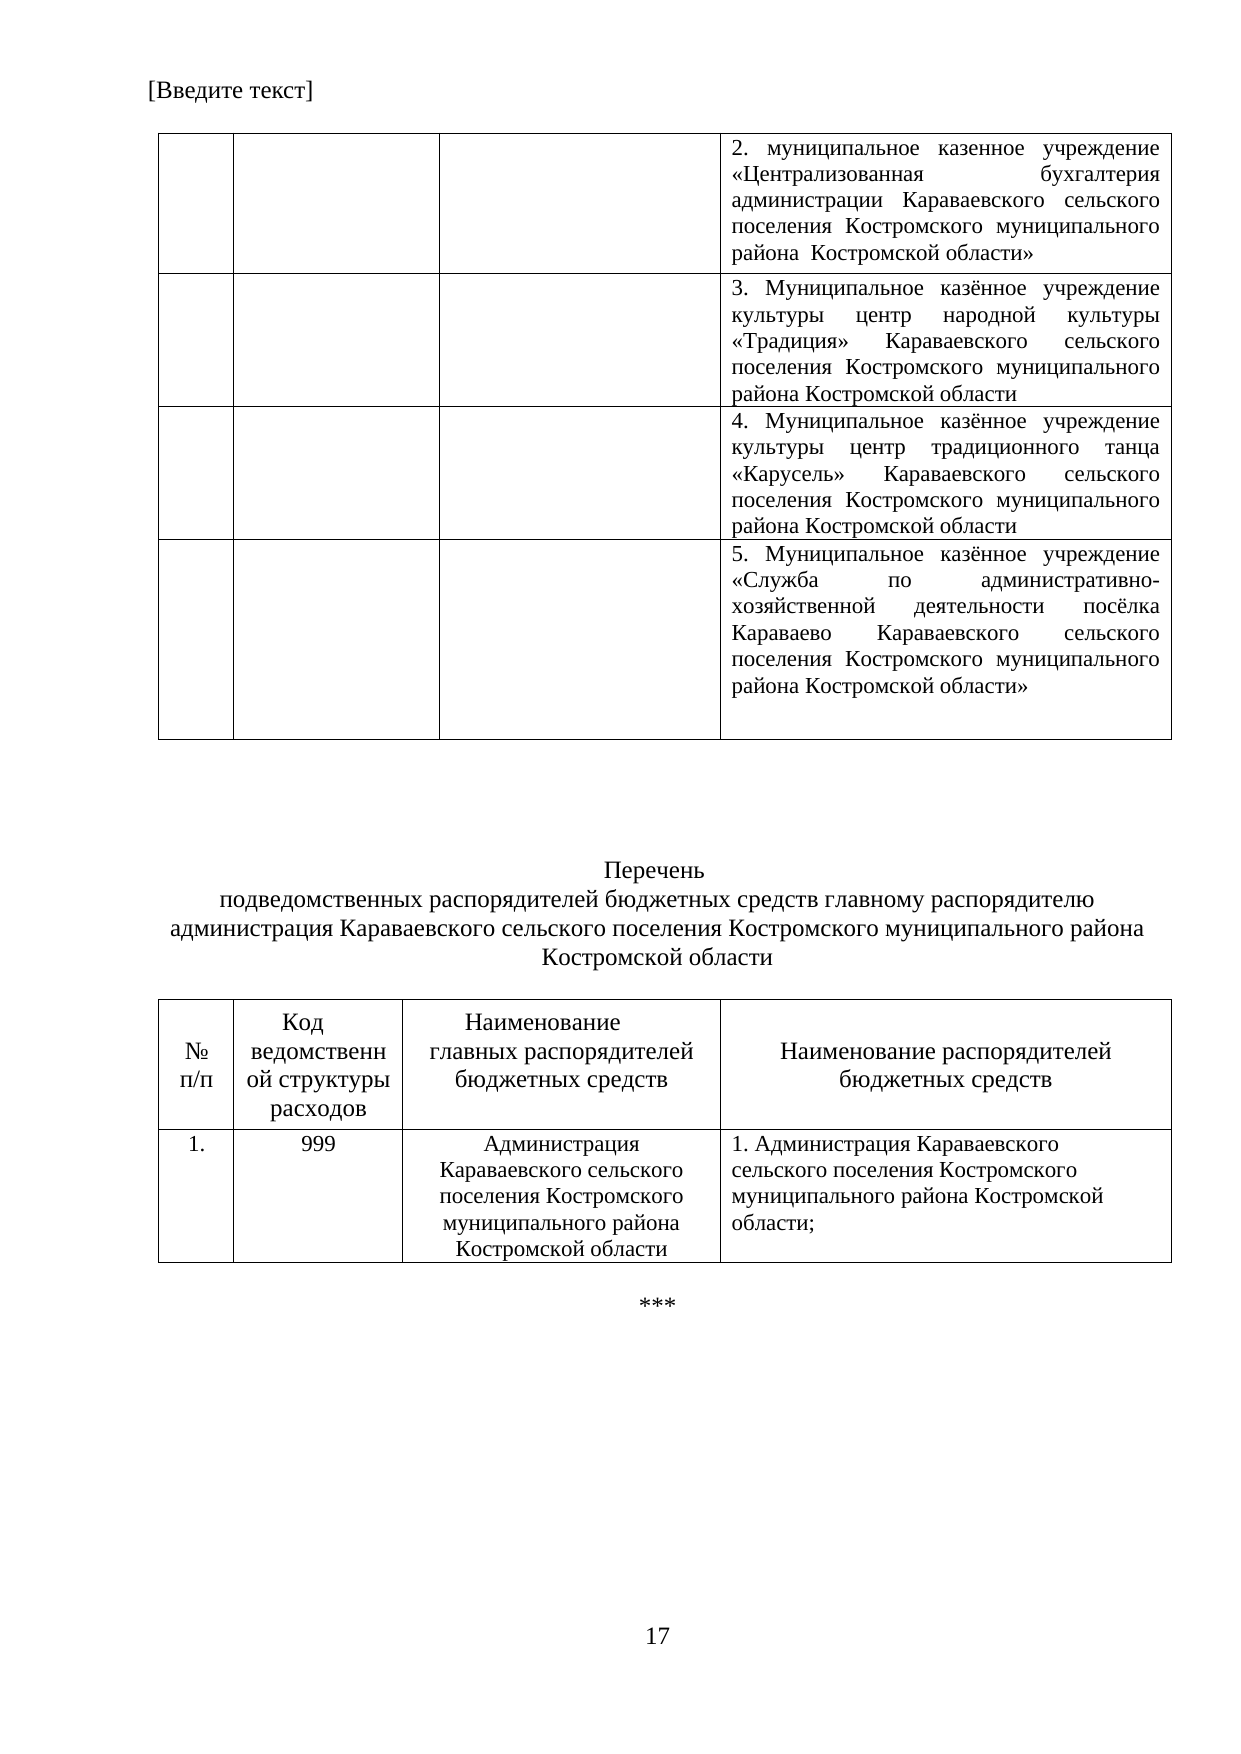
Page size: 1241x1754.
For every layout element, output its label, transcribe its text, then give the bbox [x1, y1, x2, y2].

text Перечень [148, 855, 1167, 884]
table_cell [159, 540, 233, 739]
table_cell 1. [159, 1130, 233, 1262]
table_header Код ведомственной структуры расходов [234, 1000, 402, 1129]
table_cell [234, 540, 439, 739]
table_header № п/п [159, 1000, 233, 1129]
text *** [148, 1291, 1167, 1320]
table_header Наименование главных распорядителей бюджетных средств [403, 1000, 720, 1129]
table_cell 3. Муниципальное казённое учреждение культуры центр народной культуры «Традиция» Караваевского сельского поселения Костромского муниципального района Костромской области [721, 274, 1171, 406]
table_cell 1. Администрация Караваевского сельского поселения Костромского муниципального района Костромской области; [721, 1130, 1171, 1262]
text подведомственных распорядителей бюджетных средств главному распорядителю администрация Караваевского сельского поселения Костромского муниципального района Костромской области [148, 884, 1167, 970]
table_cell [159, 134, 233, 273]
table_cell [234, 134, 439, 273]
table_header Наименование распорядителей бюджетных средств [721, 1000, 1171, 1129]
table_cell 4. Муниципальное казённое учреждение культуры центр традиционного танца «Карусель» Караваевского сельского поселения Костромского муниципального района Костромской области [721, 407, 1171, 539]
table_cell [159, 274, 233, 406]
table_cell [440, 134, 720, 273]
table_cell [440, 274, 720, 406]
table_cell [440, 407, 720, 539]
table_cell [234, 274, 439, 406]
table_cell 2. муниципальное казенное учреждение «Централизованная бухгалтерия администрации Караваевского сельского поселения Костромского муниципального района Костромской области» [721, 134, 1171, 273]
table_cell [159, 407, 233, 539]
table_cell 999 [234, 1130, 402, 1262]
table_cell [440, 540, 720, 739]
table_cell [234, 407, 439, 539]
table_cell Администрация Караваевского сельского поселения Костромского муниципального района Костромской области [403, 1130, 720, 1262]
table_cell 5. Муниципальное казённое учреждение «Служба по административно-хозяйственной деятельности посёлка Караваево Караваевского сельского поселения Костромского муниципального района Костромской области» [721, 540, 1171, 739]
